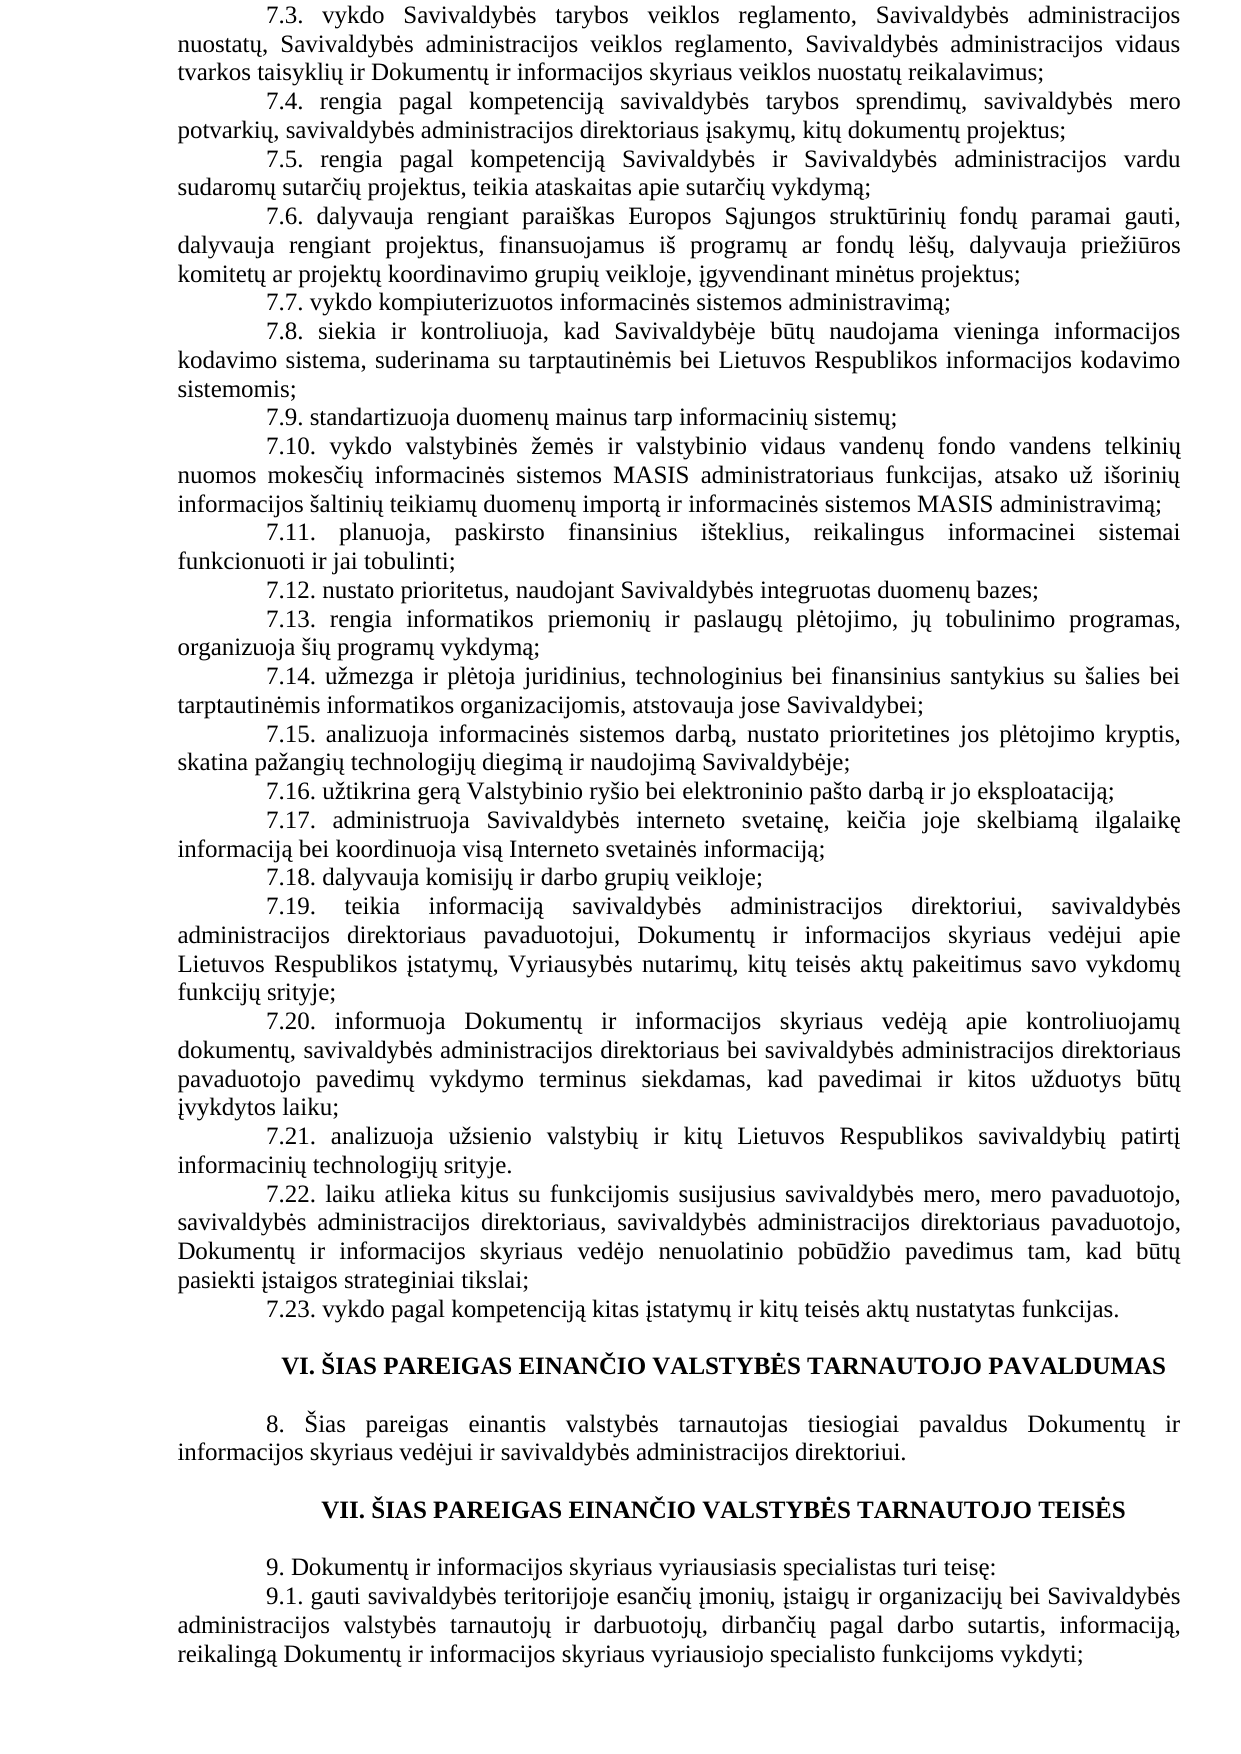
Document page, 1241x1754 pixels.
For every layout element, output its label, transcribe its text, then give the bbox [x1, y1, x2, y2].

text 7.8. siekia ir kontroliuoja, kad Savivaldybėje būtų naudojama vieninga informacijos kodavimo sistema, suderinama su tarptautinėmis bei Lietuvos Respublikos informacijos kodavimo sistemomis; [177, 316, 1181, 402]
text 7.23. vykdo pagal kompetenciją kitas įstatymų ir kitų teisės aktų nustatytas funkcijas. [177, 1294, 1181, 1322]
text 7.9. standartizuoja duomenų mainus tarp informacinių sistemų; [177, 402, 1181, 431]
text VII. ŠIAS PAREIGAS EINANČIO VALSTYBĖS TARNAUTOJO TEISĖS [177, 1495, 1181, 1524]
text 7.3. vykdo Savivaldybės tarybos veiklos reglamento, Savivaldybės administracijos nuostatų, Savivaldybės administracijos veiklos reglamento, Savivaldybės administracijos vidaus tvarkos taisyklių ir Dokumentų ir informacijos skyriaus veiklos nuostatų reikalavimus; [177, 0, 1181, 86]
text VI. ŠIAS PAREIGAS EINANČIO VALSTYBĖS TARNAUTOJO PAVALDUMAS [177, 1351, 1181, 1380]
text 7.5. rengia pagal kompetenciją Savivaldybės ir Savivaldybės administracijos vardu sudaromų sutarčių projektus, teikia ataskaitas apie sutarčių vykdymą; [177, 144, 1181, 201]
text 7.13. rengia informatikos priemonių ir paslaugų plėtojimo, jų tobulinimo programas, organizuoja šių programų vykdymą; [177, 604, 1181, 661]
text 7.15. analizuoja informacinės sistemos darbą, nustato prioritetines jos plėtojimo kryptis, skatina pažangių technologijų diegimą ir naudojimą Savivaldybėje; [177, 719, 1181, 776]
text 7.11. planuoja, paskirsto finansinius išteklius, reikalingus informacinei sistemai funkcionuoti ir jai tobulinti; [177, 517, 1181, 575]
text 7.7. vykdo kompiuterizuotos informacinės sistemos administravimą; [177, 287, 1181, 316]
text 8. Šias pareigas einantis valstybės tarnautojas tiesiogiai pavaldus Dokumentų ir informacijos skyriaus vedėjui ir savivaldybės administracijos direktoriui. [177, 1409, 1181, 1466]
text 7.17. administruoja Savivaldybės interneto svetainę, keičia joje skelbiamą ilgalaikę informaciją bei koordinuoja visą Interneto svetainės informaciją; [177, 805, 1181, 862]
text 7.6. dalyvauja rengiant paraiškas Europos Sąjungos struktūrinių fondų paramai gauti, dalyvauja rengiant projektus, finansuojamus iš programų ar fondų lėšų, dalyvauja priežiūros komitetų ar projektų koordinavimo grupių veikloje, įgyvendinant minėtus projektus; [177, 201, 1181, 287]
text 9.1. gauti savivaldybės teritorijoje esančių įmonių, įstaigų ir organizacijų bei Savivaldybės administracijos valstybės tarnautojų ir darbuotojų, dirbančių pagal darbo sutartis, informaciją, reikalingą Dokumentų ir informacijos skyriaus vyriausiojo specialisto funkcijoms vykdyti; [177, 1581, 1181, 1667]
text 7.12. nustato prioritetus, naudojant Savivaldybės integruotas duomenų bazes; [177, 575, 1181, 604]
text 7.20. informuoja Dokumentų ir informacijos skyriaus vedėją apie kontroliuojamų dokumentų, savivaldybės administracijos direktoriaus bei savivaldybės administracijos direktoriaus pavaduotojo pavedimų vykdymo terminus siekdamas, kad pavedimai ir kitos užduotys būtų įvykdytos laiku; [177, 1006, 1181, 1121]
text 7.21. analizuoja užsienio valstybių ir kitų Lietuvos Respublikos savivaldybių patirtį informacinių technologijų srityje. [177, 1121, 1181, 1179]
text 7.19. teikia informaciją savivaldybės administracijos direktoriui, savivaldybės administracijos direktoriaus pavaduotojui, Dokumentų ir informacijos skyriaus vedėjui apie Lietuvos Respublikos įstatymų, Vyriausybės nutarimų, kitų teisės aktų pakeitimus savo vykdomų funkcijų srityje; [177, 891, 1181, 1006]
text 7.22. laiku atlieka kitus su funkcijomis susijusius savivaldybės mero, mero pavaduotojo, savivaldybės administracijos direktoriaus, savivaldybės administracijos direktoriaus pavaduotojo, Dokumentų ir informacijos skyriaus vedėjo nenuolatinio pobūdžio pavedimus tam, kad būtų pasiekti įstaigos strateginiai tikslai; [177, 1179, 1181, 1294]
text 7.18. dalyvauja komisijų ir darbo grupių veikloje; [177, 862, 1181, 891]
text 7.10. vykdo valstybinės žemės ir valstybinio vidaus vandenų fondo vandens telkinių nuomos mokesčių informacinės sistemos MASIS administratoriaus funkcijas, atsako už išorinių informacijos šaltinių teikiamų duomenų importą ir informacinės sistemos MASIS administravimą; [177, 431, 1181, 517]
text 9. Dokumentų ir informacijos skyriaus vyriausiasis specialistas turi teisę: [177, 1552, 1181, 1581]
text 7.16. užtikrina gerą Valstybinio ryšio bei elektroninio pašto darbą ir jo eksploataciją; [177, 776, 1181, 805]
text 7.4. rengia pagal kompetenciją savivaldybės tarybos sprendimų, savivaldybės mero potvarkių, savivaldybės administracijos direktoriaus įsakymų, kitų dokumentų projektus; [177, 86, 1181, 144]
text 7.14. užmezga ir plėtoja juridinius, technologinius bei finansinius santykius su šalies bei tarptautinėmis informatikos organizacijomis, atstovauja jose Savivaldybei; [177, 661, 1181, 719]
